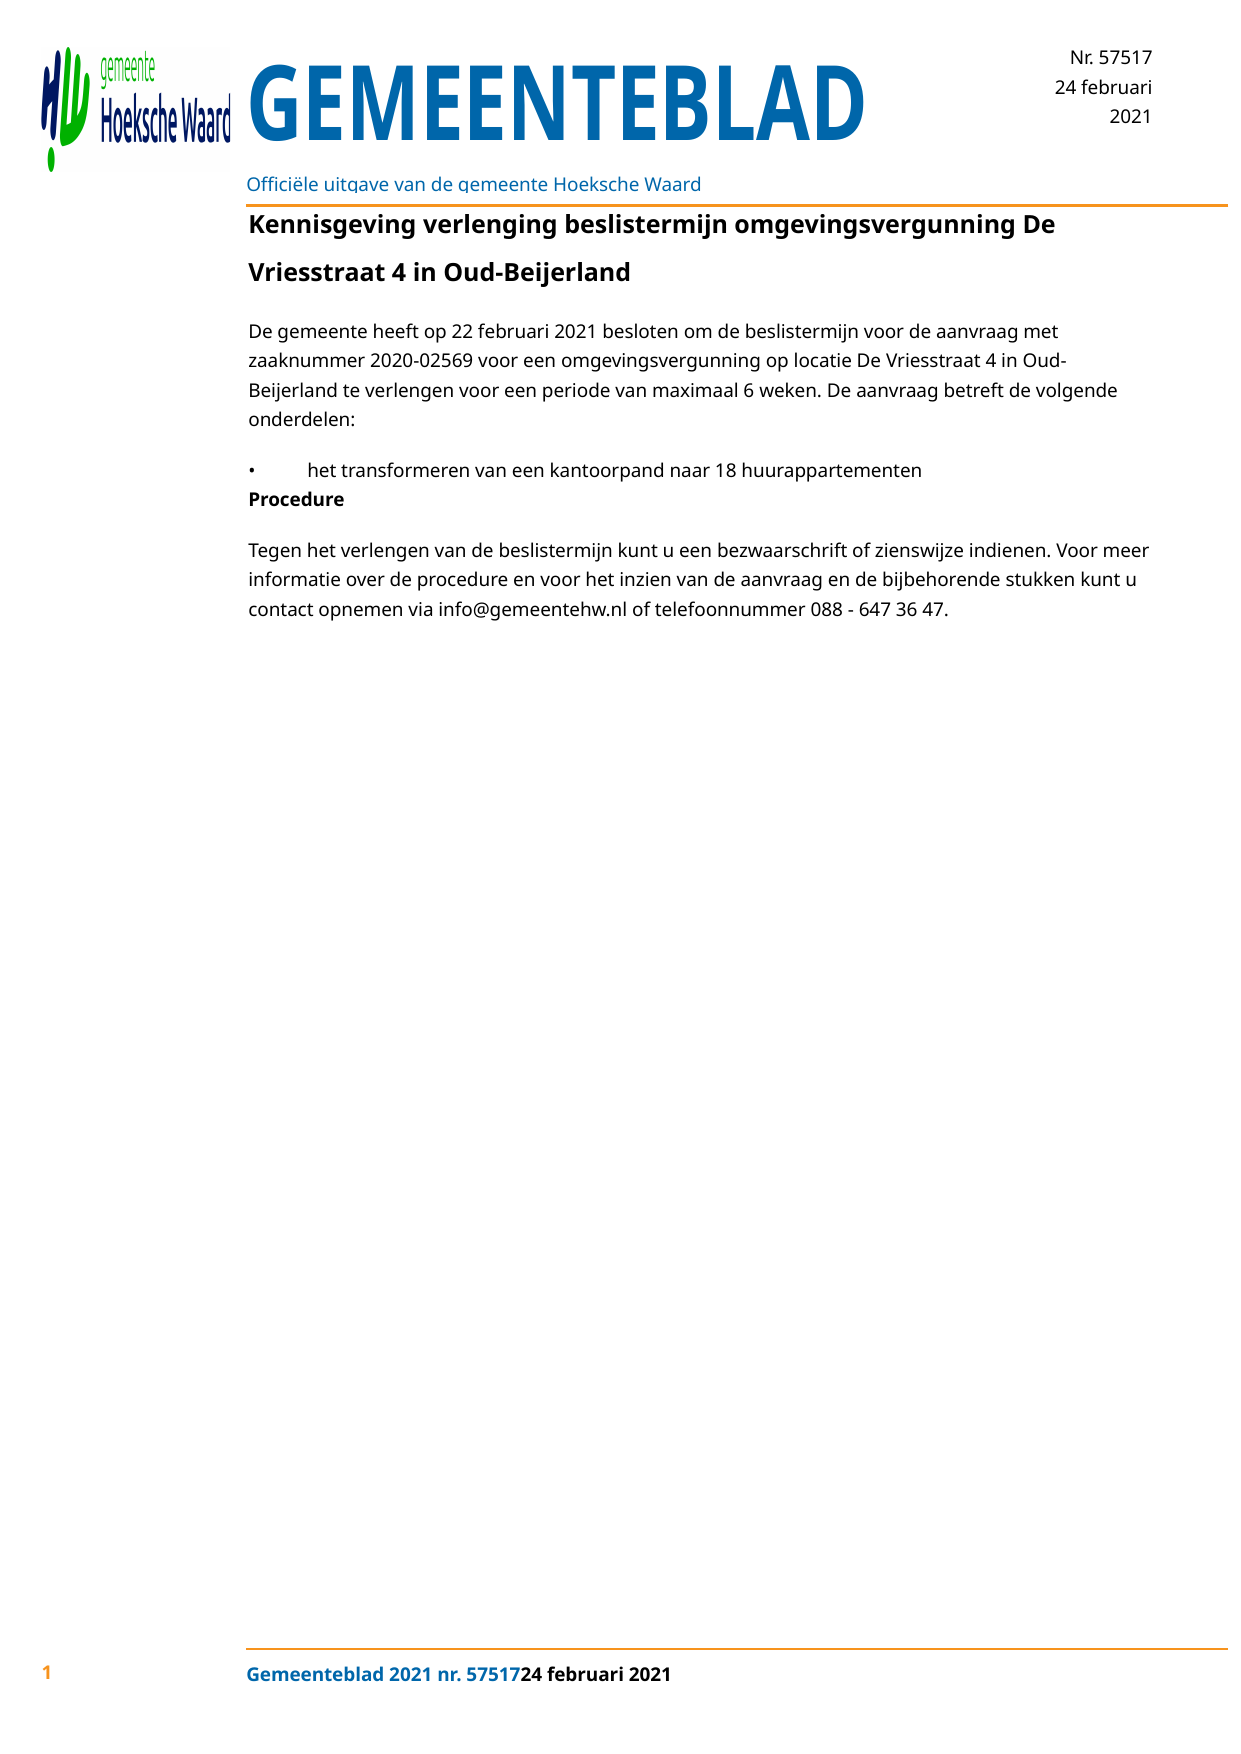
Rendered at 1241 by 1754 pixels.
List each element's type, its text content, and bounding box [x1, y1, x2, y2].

text De gemeente heeft op 22 februari 2021 besloten om de beslistermijn voor de aanvraag met zaaknummer 2020-02569 voor een omgevingsvergunning op locatie De Vriesstraat 4 in Oud-Beijerland te verlengen voor een periode van maximaal 6 weken. De aanvraag betreft de volgende onderdelen: [248, 318, 1152, 432]
text Kennisgeving verlenging beslistermijn omgevingsvergunning De Vriesstraat 4 in Oud-Beijerland [248, 207, 1152, 288]
text Tegen het verlengen van de beslistermijn kunt u een bezwaarschrift of zienswijze indienen. Voor meer informatie over de procedure en voor het inzien van de aanvraag en de bijbehorende stukken kunt u contact opnemen via info@gemeentehw.nl of telefoonnummer 088 - 647 36 47. [248, 537, 1152, 622]
list het transformeren van een kantoorpand naar 18 huurappartementen [248, 457, 1152, 483]
text Procedure [248, 487, 1152, 512]
picture [41, 47, 231, 172]
